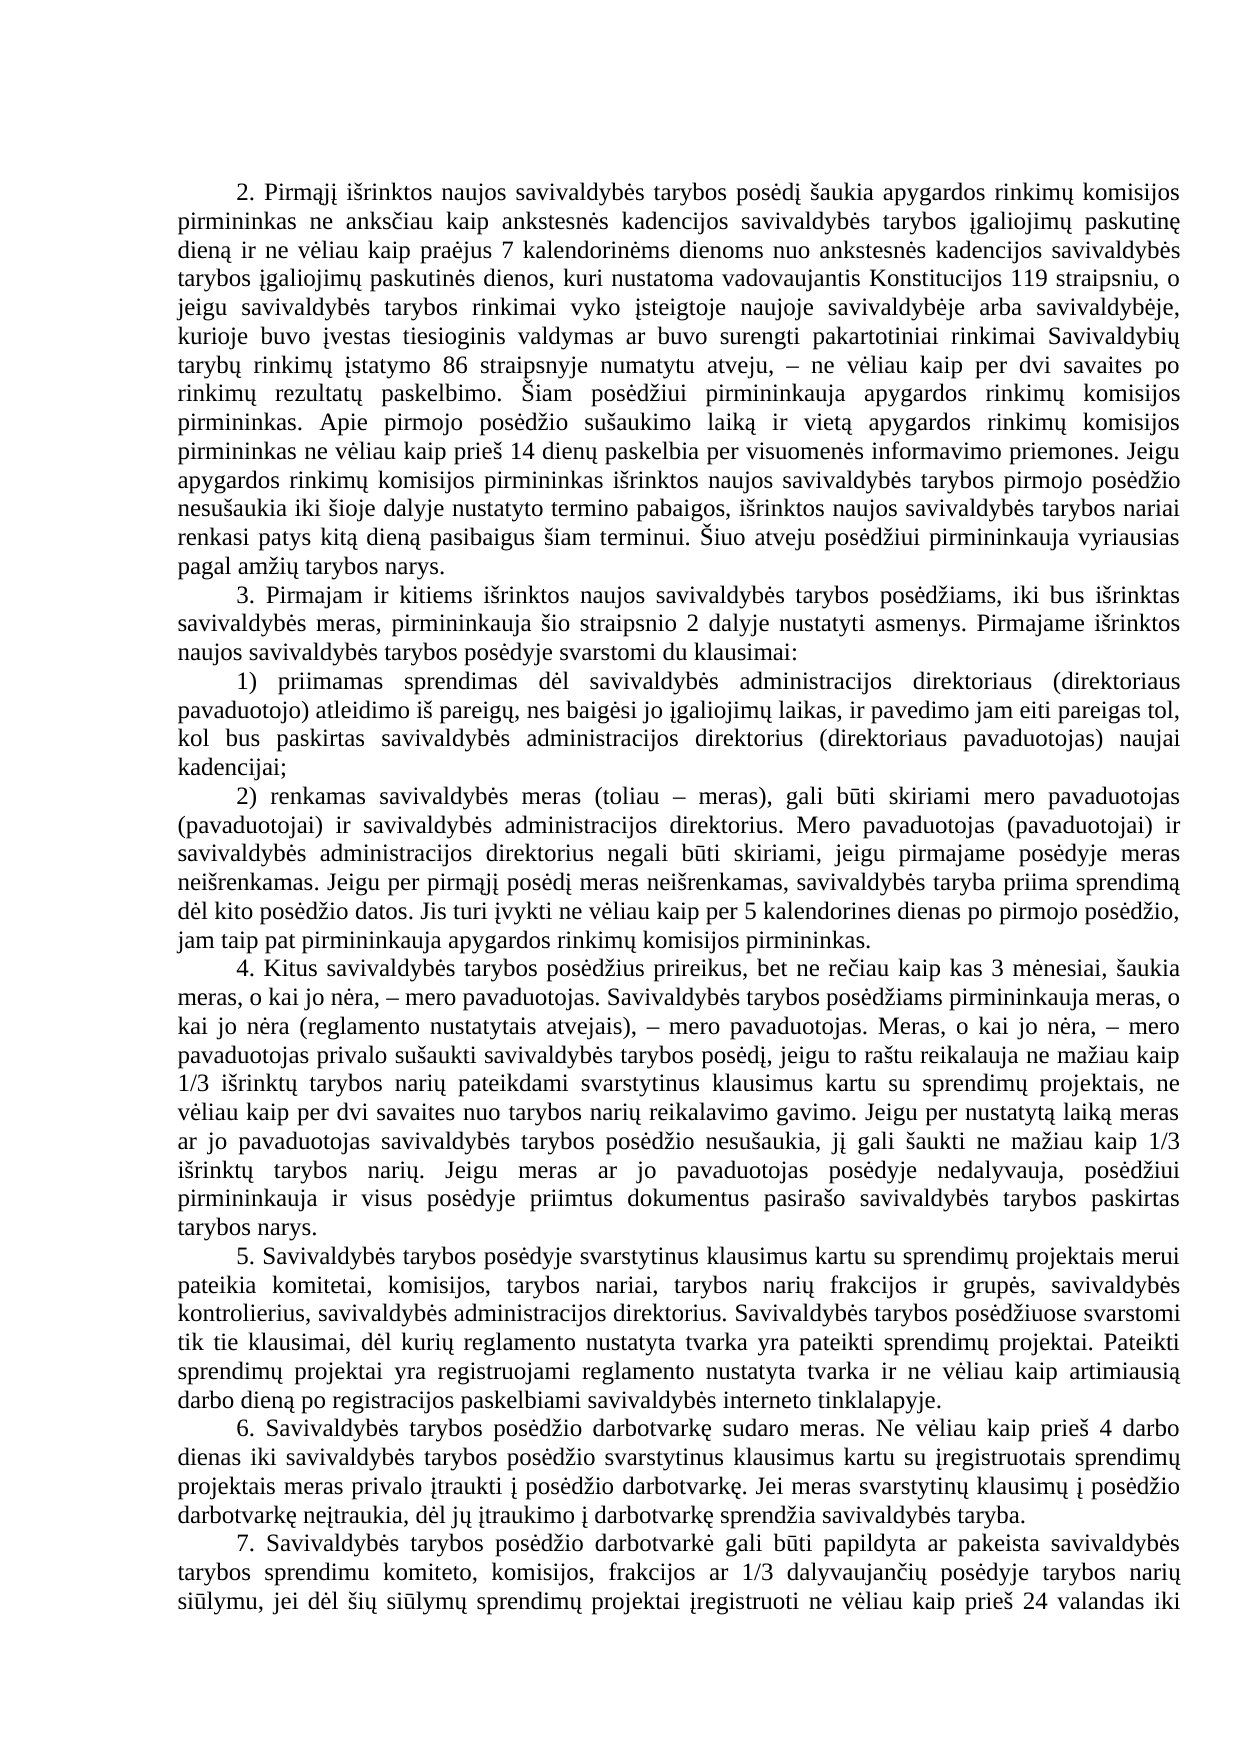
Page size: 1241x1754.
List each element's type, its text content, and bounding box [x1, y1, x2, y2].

text 3. Pirmajam ir kitiems išrinktos naujos savivaldybės tarybos posėdžiams, iki bus išrinktas savivaldybės meras, pirmininkauja šio straipsnio 2 dalyje nustatyti asmenys. Pirmajame išrinktos naujos savivaldybės tarybos posėdyje svarstomi du klausimai: [177, 580, 1181, 666]
text 7. Savivaldybės tarybos posėdžio darbotvarkė gali būti papildyta ar pakeista savivaldybės tarybos sprendimu komiteto, komisijos, frakcijos ar 1/3 dalyvaujančių posėdyje tarybos narių siūlymu, jei dėl šių siūlymų sprendimų projektai įregistruoti ne vėliau kaip prieš 24 valandas iki [177, 1528, 1181, 1615]
text 6. Savivaldybės tarybos posėdžio darbotvarkę sudaro meras. Ne vėliau kaip prieš 4 darbo dienas iki savivaldybės tarybos posėdžio svarstytinus klausimus kartu su įregistruotais sprendimų projektais meras privalo įtraukti į posėdžio darbotvarkę. Jei meras svarstytinų klausimų į posėdžio darbotvarkę neįtraukia, dėl jų įtraukimo į darbotvarkę sprendžia savivaldybės taryba. [177, 1413, 1181, 1528]
text 2) renkamas savivaldybės meras (toliau – meras), gali būti skiriami mero pavaduotojas (pavaduotojai) ir savivaldybės administracijos direktorius. Mero pavaduotojas (pavaduotojai) ir savivaldybės administracijos direktorius negali būti skiriami, jeigu pirmajame posėdyje meras neišrenkamas. Jeigu per pirmąjį posėdį meras neišrenkamas, savivaldybės taryba priima sprendimą dėl kito posėdžio datos. Jis turi įvykti ne vėliau kaip per 5 kalendorines dienas po pirmojo posėdžio, jam taip pat pirmininkauja apygardos rinkimų komisijos pirmininkas. [177, 781, 1181, 953]
text 4. Kitus savivaldybės tarybos posėdžius prireikus, bet ne rečiau kaip kas 3 mėnesiai, šaukia meras, o kai jo nėra, – mero pavaduotojas. Savivaldybės tarybos posėdžiams pirmininkauja meras, o kai jo nėra (reglamento nustatytais atvejais), – mero pavaduotojas. Meras, o kai jo nėra, – mero pavaduotojas privalo sušaukti savivaldybės tarybos posėdį, jeigu to raštu reikalauja ne mažiau kaip 1/3 išrinktų tarybos narių pateikdami svarstytinus klausimus kartu su sprendimų projektais, ne vėliau kaip per dvi savaites nuo tarybos narių reikalavimo gavimo. Jeigu per nustatytą laiką meras ar jo pavaduotojas savivaldybės tarybos posėdžio nesušaukia, jį gali šaukti ne mažiau kaip 1/3 išrinktų tarybos narių. Jeigu meras ar jo pavaduotojas posėdyje nedalyvauja, posėdžiui pirmininkauja ir visus posėdyje priimtus dokumentus pasirašo savivaldybės tarybos paskirtas tarybos narys. [177, 953, 1181, 1241]
text 5. Savivaldybės tarybos posėdyje svarstytinus klausimus kartu su sprendimų projektais merui pateikia komitetai, komisijos, tarybos nariai, tarybos narių frakcijos ir grupės, savivaldybės kontrolierius, savivaldybės administracijos direktorius. Savivaldybės tarybos posėdžiuose svarstomi tik tie klausimai, dėl kurių reglamento nustatyta tvarka yra pateikti sprendimų projektai. Pateikti sprendimų projektai yra registruojami reglamento nustatyta tvarka ir ne vėliau kaip artimiausią darbo dieną po registracijos paskelbiami savivaldybės interneto tinklalapyje. [177, 1241, 1181, 1413]
text 2. Pirmąjį išrinktos naujos savivaldybės tarybos posėdį šaukia apygardos rinkimų komisijos pirmininkas ne anksčiau kaip ankstesnės kadencijos savivaldybės tarybos įgaliojimų paskutinę dieną ir ne vėliau kaip praėjus 7 kalendorinėms dienoms nuo ankstesnės kadencijos savivaldybės tarybos įgaliojimų paskutinės dienos, kuri nustatoma vadovaujantis Konstitucijos 119 straipsniu, o jeigu savivaldybės tarybos rinkimai vyko įsteigtoje naujoje savivaldybėje arba savivaldybėje, kurioje buvo įvestas tiesioginis valdymas ar buvo surengti pakartotiniai rinkimai Savivaldybių tarybų rinkimų įstatymo 86 straipsnyje numatytu atveju, – ne vėliau kaip per dvi savaites po rinkimų rezultatų paskelbimo. Šiam posėdžiui pirmininkauja apygardos rinkimų komisijos pirmininkas. Apie pirmojo posėdžio sušaukimo laiką ir vietą apygardos rinkimų komisijos pirmininkas ne vėliau kaip prieš 14 dienų paskelbia per visuomenės informavimo priemones. Jeigu apygardos rinkimų komisijos pirmininkas išrinktos naujos savivaldybės tarybos pirmojo posėdžio nesušaukia iki šioje dalyje nustatyto termino pabaigos, išrinktos naujos savivaldybės tarybos nariai renkasi patys kitą dieną pasibaigus šiam terminui. Šiuo atveju posėdžiui pirmininkauja vyriausias pagal amžių tarybos narys. [177, 177, 1181, 580]
text 1) priimamas sprendimas dėl savivaldybės administracijos direktoriaus (direktoriaus pavaduotojo) atleidimo iš pareigų, nes baigėsi jo įgaliojimų laikas, ir pavedimo jam eiti pareigas tol, kol bus paskirtas savivaldybės administracijos direktorius (direktoriaus pavaduotojas) naujai kadencijai; [177, 666, 1181, 781]
